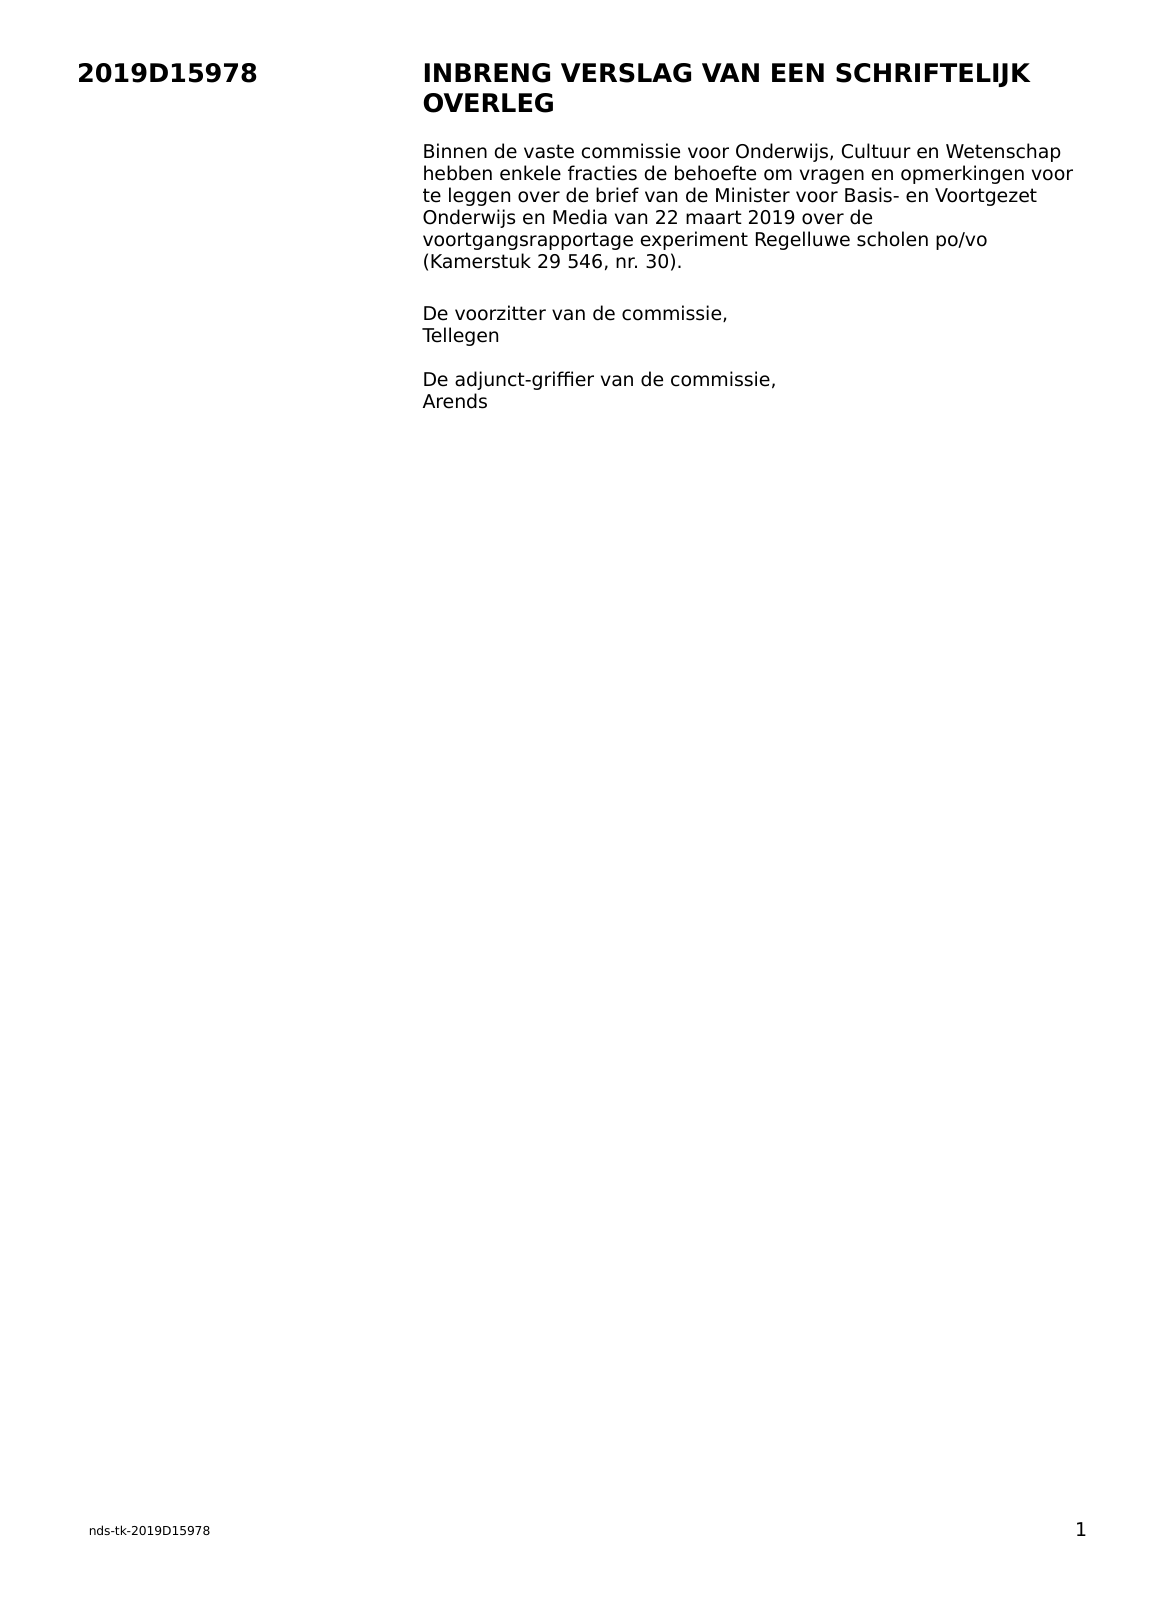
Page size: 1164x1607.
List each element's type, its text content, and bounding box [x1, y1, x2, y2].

text 2019D15978 INBRENG VERSLAG VAN EEN SCHRIFTELIJK OVERLEG [77, 59, 1087, 118]
text nds-tk-2019D15978 [88, 1524, 323, 1538]
text Binnen de vaste commissie voor Onderwijs, Cultuur en Wetenschap hebben enkele fracties de behoefte om vragen en opmerkingen voor te leggen over de brief van de Minister voor Basis- en Voortgezet Onderwijs en Media van 22 maart 2019 over de voortgangsrapportage experiment Regelluwe scholen po/vo (Kamerstuk 29 546, nr. 30). [422, 141, 1087, 272]
text De adjunct-griffier van de commissie, Arends [422, 369, 1087, 413]
text De voorzitter van de commissie, Tellegen [422, 302, 1087, 346]
